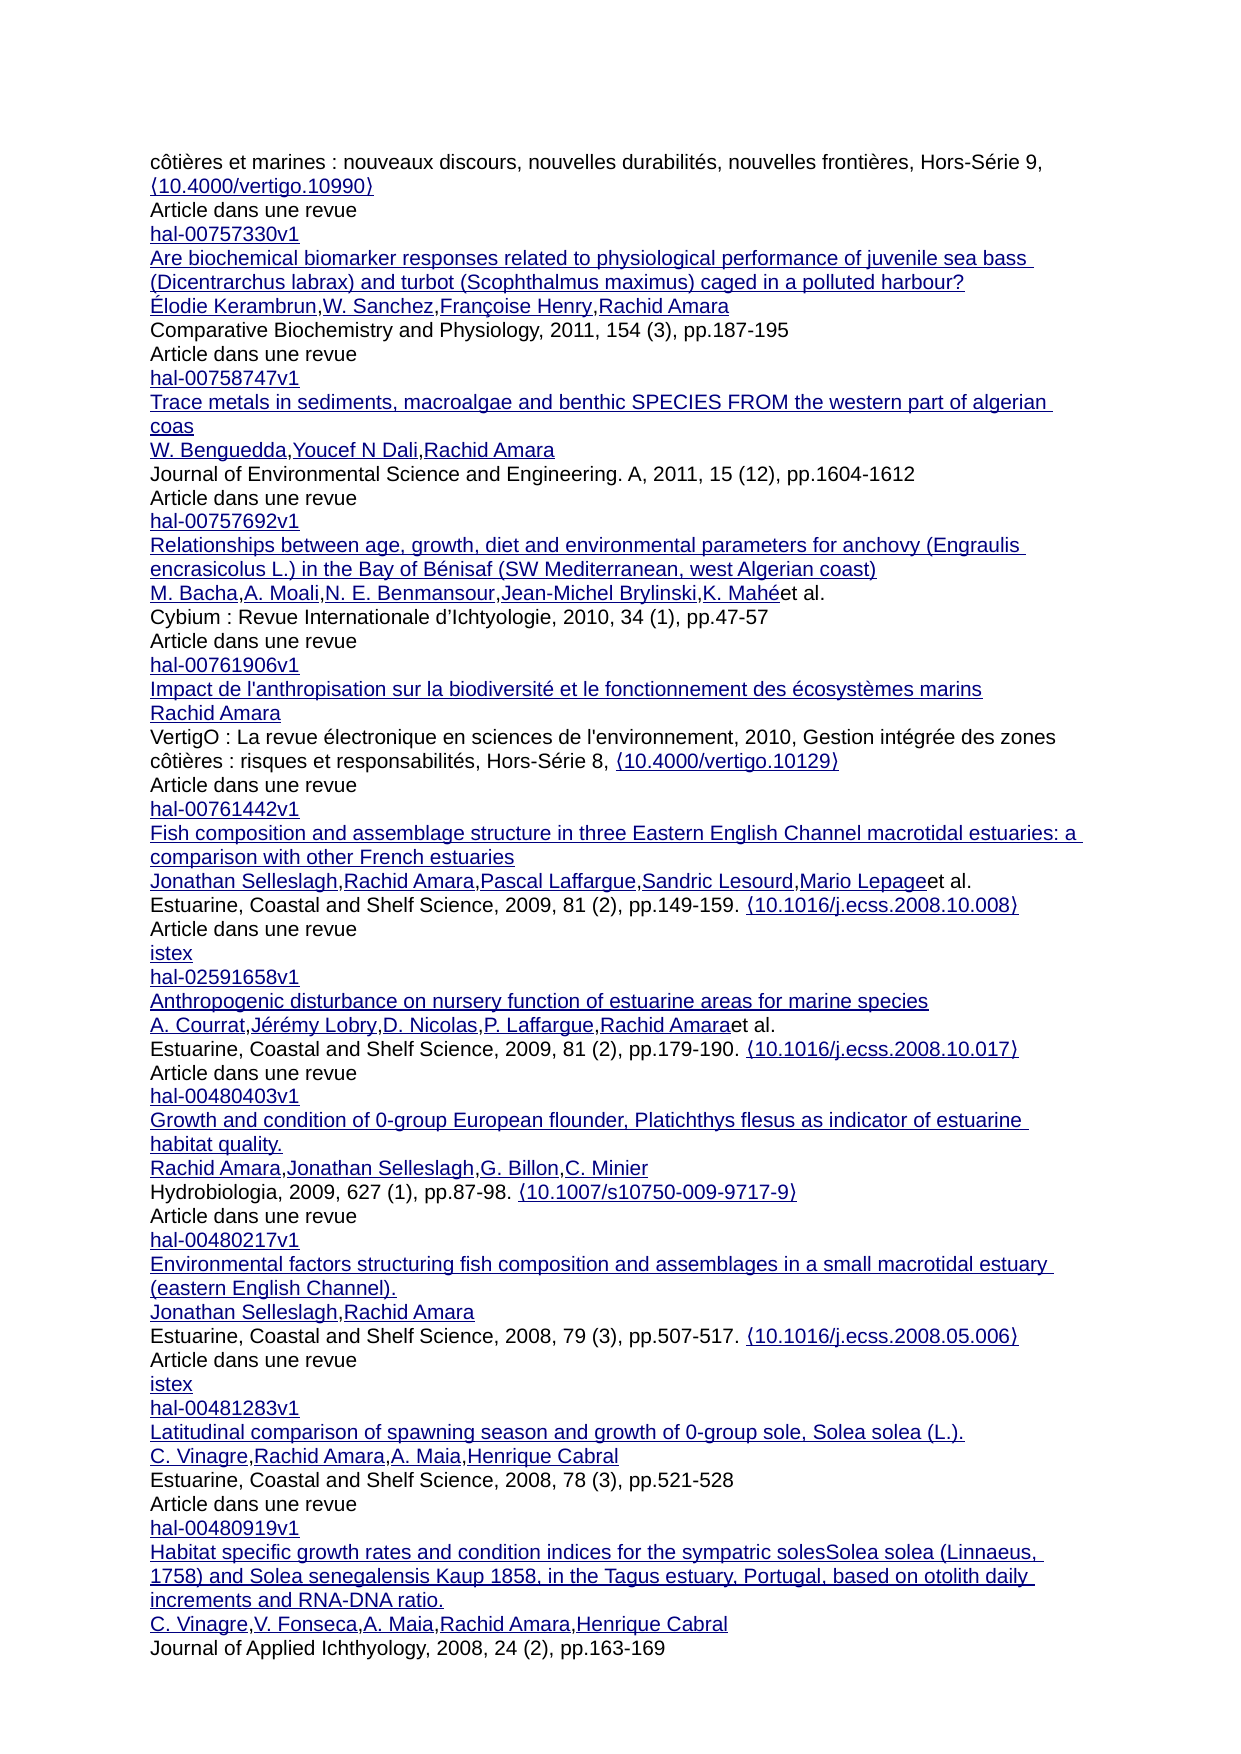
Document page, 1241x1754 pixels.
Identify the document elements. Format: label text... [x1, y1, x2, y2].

table_cell Trace metals in sediments, macroalgae and benthic SPECIES FROM the western part of algerian coas W. Benguedda,Youcef N Dali,Rachid Amara Journal of Environmental Science and Engineering. A, 2011, 15 (12), pp.1604-1612 Article dans une revue hal-00757692v1 [150, 390, 1090, 533]
table_cell Growth and condition of 0-group European flounder, Platichthys flesus as indicator of estuarine habitat quality. Rachid Amara,Jonathan Selleslagh,G. Billon,C. Minier Hydrobiologia, 2009, 627 (1), pp.87-98. ⟨10.1007/s10750-009-9717-9⟩ Article dans une revue hal-00480217v1 [150, 1108, 1090, 1252]
table_cell côtières et marines : nouveaux discours, nouvelles durabilités, nouvelles frontières, Hors-Série 9, ⟨10.4000/vertigo.10990⟩ Article dans une revue hal-00757330v1 [150, 150, 1090, 246]
table_cell Impact de l'anthropisation sur la biodiversité et le fonctionnement des écosystèmes marins Rachid Amara VertigO : La revue électronique en sciences de l'environnement, 2010, Gestion intégrée des zones côtières : risques et responsabilités, Hors-Série 8, ⟨10.4000/vertigo.10129⟩ Article dans une revue hal-00761442v1 [150, 677, 1090, 821]
table_cell Environmental factors structuring fish composition and assemblages in a small macrotidal estuary (eastern English Channel). Jonathan Selleslagh,Rachid Amara Estuarine, Coastal and Shelf Science, 2008, 79 (3), pp.507-517. ⟨10.1016/j.ecss.2008.05.006⟩ Article dans une revue istex hal-00481283v1 [150, 1252, 1090, 1420]
table_cell Habitat specific growth rates and condition indices for the sympatric solesSolea solea (Linnaeus, 1758) and Solea senegalensis Kaup 1858, in the Tagus estuary, Portugal, based on otolith daily increments and RNA-DNA ratio. C. Vinagre,V. Fonseca,A. Maia,Rachid Amara,Henrique Cabral Journal of Applied Ichthyology, 2008, 24 (2), pp.163-169 [150, 1540, 1090, 1659]
table_cell Anthropogenic disturbance on nursery function of estuarine areas for marine species A. Courrat,Jérémy Lobry,D. Nicolas,P. Laffargue,Rachid Amaraet al. Estuarine, Coastal and Shelf Science, 2009, 81 (2), pp.179-190. ⟨10.1016/j.ecss.2008.10.017⟩ Article dans une revue hal-00480403v1 [150, 989, 1090, 1108]
table_cell Relationships between age, growth, diet and environmental parameters for anchovy (Engraulis encrasicolus L.) in the Bay of Bénisaf (SW Mediterranean, west Algerian coast) M. Bacha,A. Moali,N. E. Benmansour,Jean-Michel Brylinski,K. Mahéet al. Cybium : Revue Internationale d’Ichtyologie, 2010, 34 (1), pp.47-57 Article dans une revue hal-00761906v1 [150, 533, 1090, 677]
table_cell Latitudinal comparison of spawning season and growth of 0-group sole, Solea solea (L.). C. Vinagre,Rachid Amara,A. Maia,Henrique Cabral Estuarine, Coastal and Shelf Science, 2008, 78 (3), pp.521-528 Article dans une revue hal-00480919v1 [150, 1420, 1090, 1539]
table_cell Are biochemical biomarker responses related to physiological performance of juvenile sea bass (Dicentrarchus labrax) and turbot (Scophthalmus maximus) caged in a polluted harbour? Élodie Kerambrun,W. Sanchez,Françoise Henry,Rachid Amara Comparative Biochemistry and Physiology, 2011, 154 (3), pp.187-195 Article dans une revue hal-00758747v1 [150, 246, 1090, 389]
table_cell Fish composition and assemblage structure in three Eastern English Channel macrotidal estuaries: a comparison with other French estuaries Jonathan Selleslagh,Rachid Amara,Pascal Laffargue,Sandric Lesourd,Mario Lepageet al. Estuarine, Coastal and Shelf Science, 2009, 81 (2), pp.149-159. ⟨10.1016/j.ecss.2008.10.008⟩ Article dans une revue istex hal-02591658v1 [150, 821, 1090, 988]
